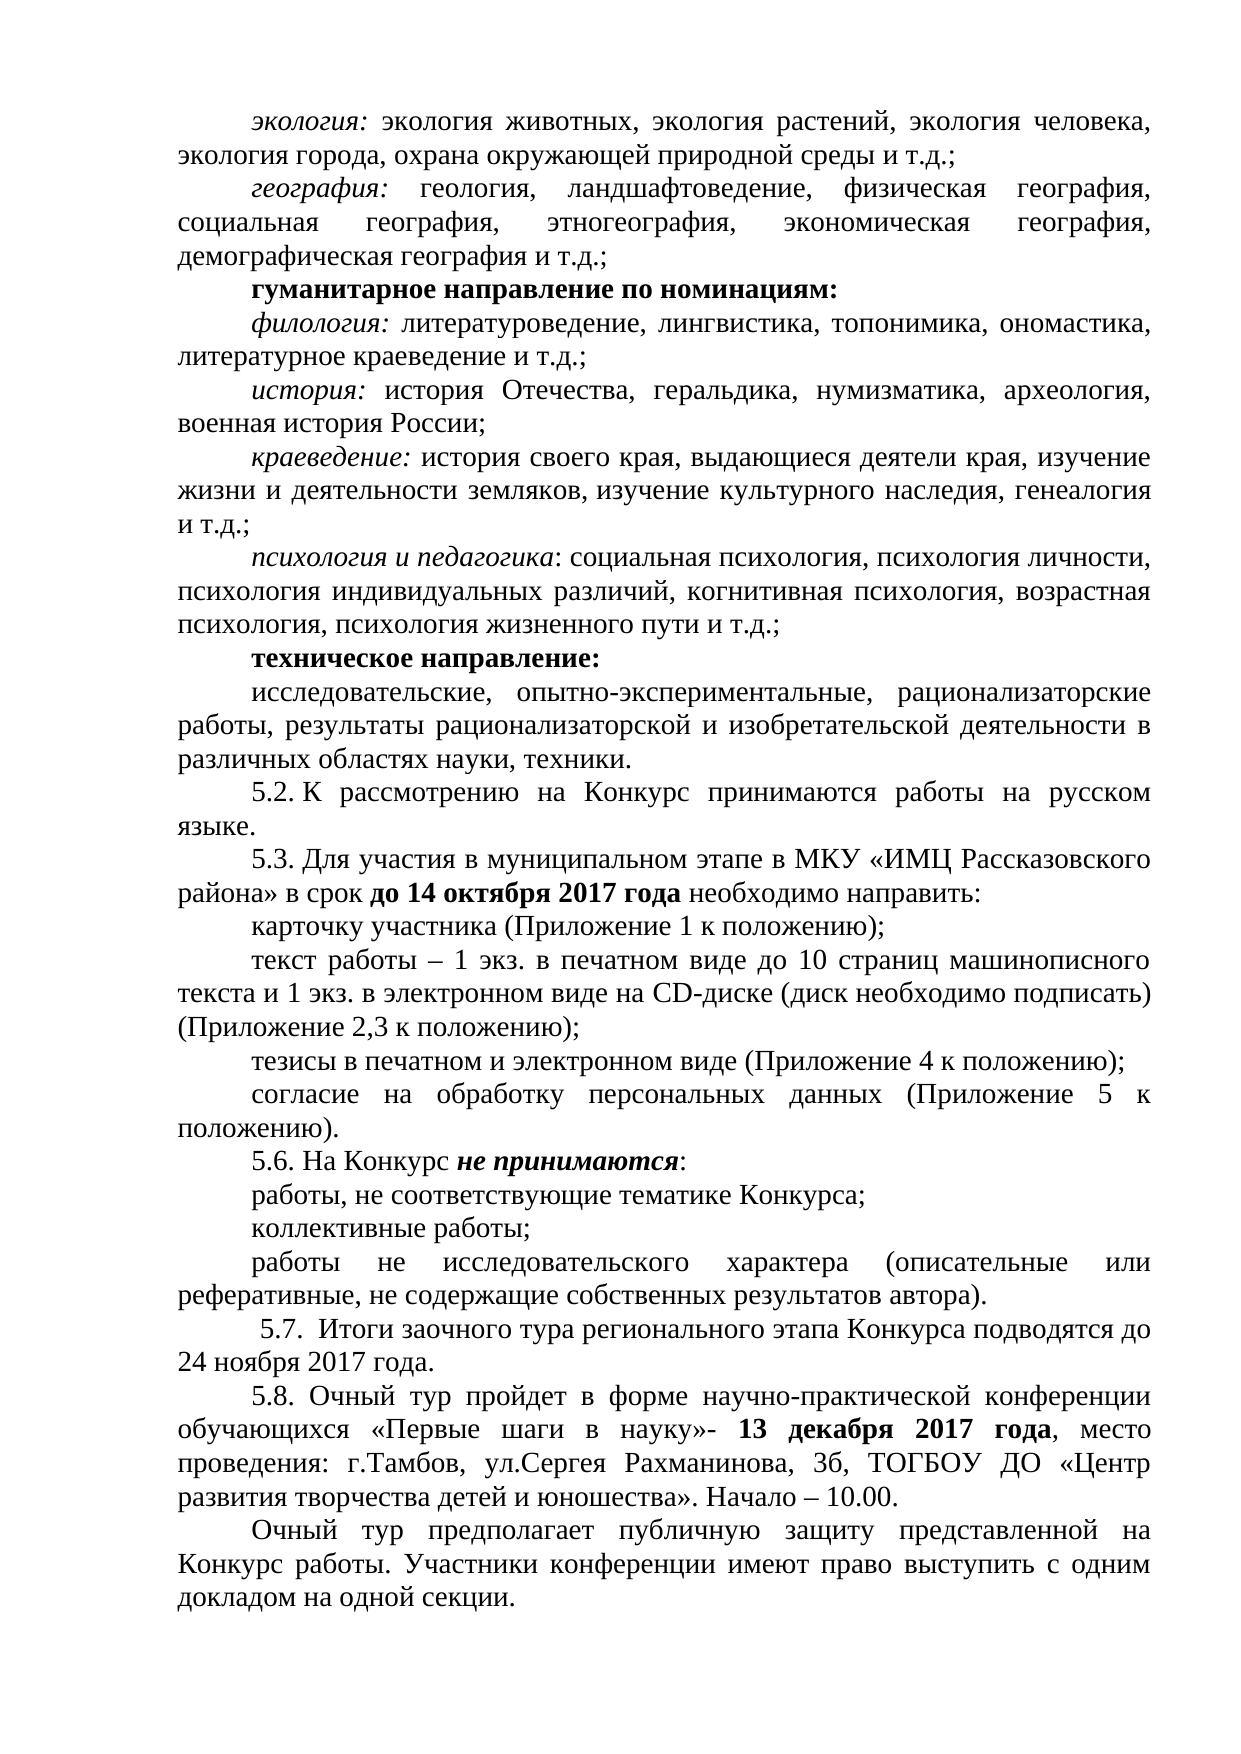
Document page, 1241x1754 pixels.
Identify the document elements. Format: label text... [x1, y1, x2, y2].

text карточку участника (Приложение 1 к положению); [177, 908, 1152, 942]
text коллективные работы; [177, 1210, 1152, 1244]
text краеведение: история своего края, выдающиеся деятели края, изучение жизни и деятельности земляков, изучение культурного наследия, генеалогия и т.д.; [177, 439, 1152, 539]
text 5.2. К рассмотрению на Конкурс принимаются работы на русском языке. [177, 774, 1152, 841]
text география: геология, ландшафтоведение, физическая география, социальная география, этногеография, экономическая география, демографическая география и т.д.; [177, 171, 1152, 271]
text согласие на обработку персональных данных (Приложение 5 к положению). [177, 1076, 1152, 1143]
text психология и педагогика: социальная психология, психология личности, психология индивидуальных различий, когнитивная психология, возрастная психология, психология жизненного пути и т.д.; [177, 539, 1152, 640]
text работы не исследовательского характера (описательные или реферативные, не содержащие собственных результатов автора). [177, 1244, 1152, 1311]
text гуманитарное направление по номинациям: [177, 271, 1152, 305]
text текст работы – 1 экз. в печатном виде до 10 страниц машинописного текста и 1 экз. в электронном виде на CD-диске (диск необходимо подписать) (Приложение 2,3 к положению); [177, 942, 1152, 1043]
text 5.8. Очный тур пройдет в форме научно-практической конференции обучающихся «Первые шаги в науку»- 13 декабря 2017 года, место проведения: г.Тамбов, ул.Сергея Рахманинова, 3б, ТОГБОУ ДО «Центр развития творчества детей и юношества». Начало – 10.00. [177, 1378, 1152, 1512]
text исследовательские, опытно-экспериментальные, рационализаторские работы, результаты рационализаторской и изобретательской деятельности в различных областях науки, техники. [177, 674, 1152, 774]
text 5.3. Для участия в муниципальном этапе в МКУ «ИМЦ Рассказовского района» в срок до 14 октября 2017 года необходимо направить: [177, 841, 1152, 908]
text Очный тур предполагает публичную защиту представленной на Конкурс работы. Участники конференции имеют право выступить с одним докладом на одной секции. [177, 1512, 1152, 1613]
text экология: экология животных, экология растений, экология человека, экология города, охрана окружающей природной среды и т.д.; [177, 103, 1152, 171]
text 5.6. На Конкурс не принимаются: [177, 1143, 1152, 1177]
text история: история Отечества, геральдика, нумизматика, археология, военная история России; [177, 372, 1152, 439]
text тезисы в печатном и электронном виде (Приложение 4 к положению); [177, 1043, 1152, 1076]
text техническое направление: [177, 640, 1152, 674]
text работы, не соответствующие тематике Конкурса; [177, 1177, 1152, 1210]
text филология: литературоведение, лингвистика, топонимика, ономастика, литературное краеведение и т.д.; [177, 305, 1152, 372]
text 5.7. Итоги заочного тура регионального этапа Конкурса подводятся до 24 ноября 2017 года. [177, 1311, 1152, 1378]
